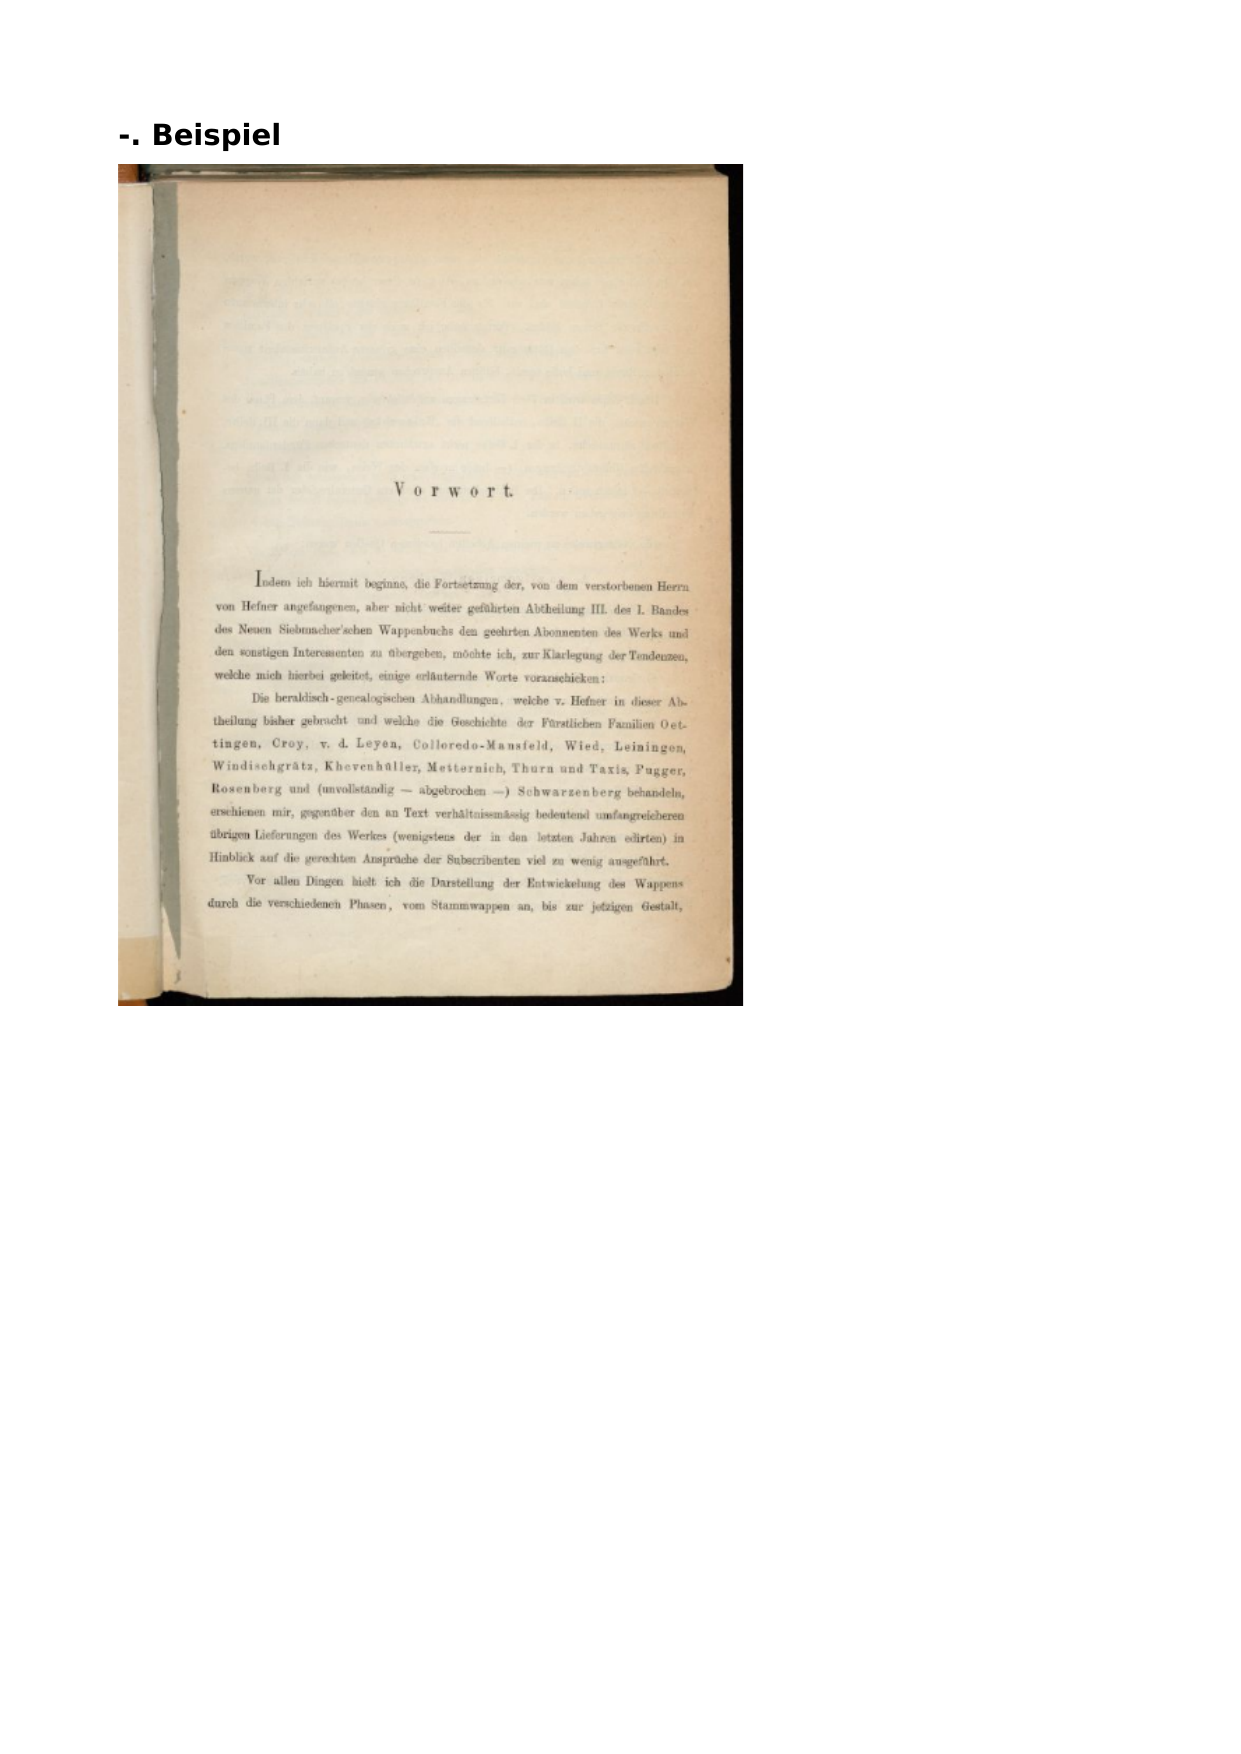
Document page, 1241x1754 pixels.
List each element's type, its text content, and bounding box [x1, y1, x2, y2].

picture [118, 164, 744, 1006]
subtitle -. Beispiel [118, 118, 1122, 152]
